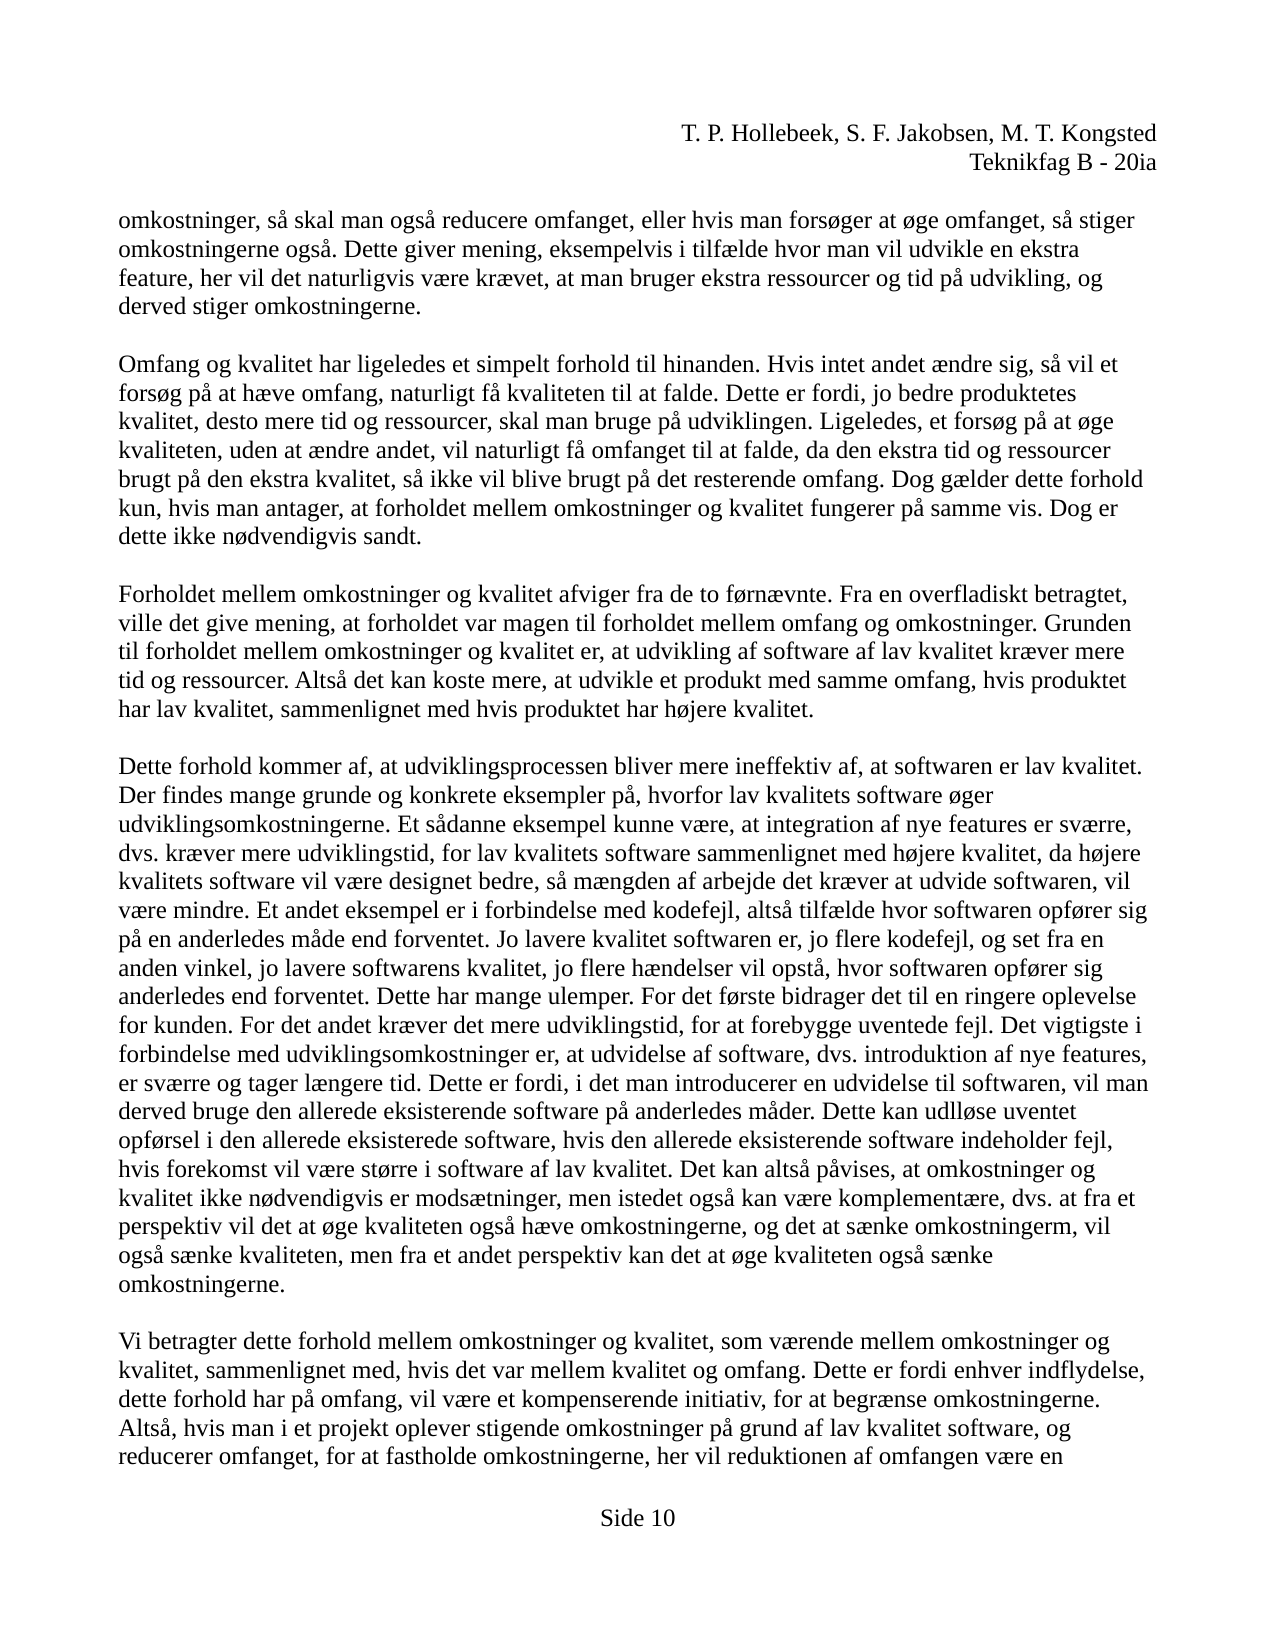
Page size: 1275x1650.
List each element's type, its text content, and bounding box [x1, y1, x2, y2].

text Forholdet mellem omkostninger og kvalitet afviger fra de to førnævnte. Fra en overfladiskt betragtet, ville det give mening, at forholdet var magen til forholdet mellem omfang og omkostninger. Grunden til forholdet mellem omkostninger og kvalitet er, at udvikling af software af lav kvalitet kræver mere tid og ressourcer. Altså det kan koste mere, at udvikle et produkt med samme omfang, hvis produktet har lav kvalitet, sammenlignet med hvis produktet har højere kvalitet. [118, 579, 1157, 723]
text Vi betragter dette forhold mellem omkostninger og kvalitet, som værende mellem omkostninger og kvalitet, sammenlignet med, hvis det var mellem kvalitet og omfang. Dette er fordi enhver indflydelse, dette forhold har på omfang, vil være et kompenserende initiativ, for at begrænse omkostningerne. Altså, hvis man i et projekt oplever stigende omkostninger på grund af lav kvalitet software, og reducerer omfanget, for at fastholde omkostningerne, her vil reduktionen af omfangen være en [118, 1326, 1157, 1470]
text Omfang og kvalitet har ligeledes et simpelt forhold til hinanden. Hvis intet andet ændre sig, så vil et forsøg på at hæve omfang, naturligt få kvaliteten til at falde. Dette er fordi, jo bedre produktetes kvalitet, desto mere tid og ressourcer, skal man bruge på udviklingen. Ligeledes, et forsøg på at øge kvaliteten, uden at ændre andet, vil naturligt få omfanget til at falde, da den ekstra tid og ressourcer brugt på den ekstra kvalitet, så ikke vil blive brugt på det resterende omfang. Dog gælder dette forhold kun, hvis man antager, at forholdet mellem omkostninger og kvalitet fungerer på samme vis. Dog er dette ikke nødvendigvis sandt. [118, 349, 1157, 550]
text Dette forhold kommer af, at udviklingsprocessen bliver mere ineffektiv af, at softwaren er lav kvalitet. Der findes mange grunde og konkrete eksempler på, hvorfor lav kvalitets software øger udviklingsomkostningerne. Et sådanne eksempel kunne være, at integration af nye features er sværre, dvs. kræver mere udviklingstid, for lav kvalitets software sammenlignet med højere kvalitet, da højere kvalitets software vil være designet bedre, så mængden af arbejde det kræver at udvide softwaren, vil være mindre. Et andet eksempel er i forbindelse med kodefejl, altså tilfælde hvor softwaren opfører sig på en anderledes måde end forventet. Jo lavere kvalitet softwaren er, jo flere kodefejl, og set fra en anden vinkel, jo lavere softwarens kvalitet, jo flere hændelser vil opstå, hvor softwaren opfører sig anderledes end forventet. Dette har mange ulemper. For det første bidrager det til en ringere oplevelse for kunden. For det andet kræver det mere udviklingstid, for at forebygge uventede fejl. Det vigtigste i forbindelse med udviklingsomkostninger er, at udvidelse af software, dvs. introduktion af nye features, er sværre og tager længere tid. Dette er fordi, i det man introducerer en udvidelse til softwaren, vil man derved bruge den allerede eksisterende software på anderledes måder. Dette kan udlløse uventet opførsel i den allerede eksisterede software, hvis den allerede eksisterende software indeholder fejl, hvis forekomst vil være større i software af lav kvalitet. Det kan altså påvises, at omkostninger og kvalitet ikke nødvendigvis er modsætninger, men istedet også kan være komplementære, dvs. at fra et perspektiv vil det at øge kvaliteten også hæve omkostningerne, og det at sænke omkostningerm, vil også sænke kvaliteten, men fra et andet perspektiv kan det at øge kvaliteten også sænke omkostningerne. [118, 751, 1157, 1298]
text omkostninger, så skal man også reducere omfanget, eller hvis man forsøger at øge omfanget, så stiger omkostningerne også. Dette giver mening, eksempelvis i tilfælde hvor man vil udvikle en ekstra feature, her vil det naturligvis være krævet, at man bruger ekstra ressourcer og tid på udvikling, og derved stiger omkostningerne. [118, 205, 1157, 320]
